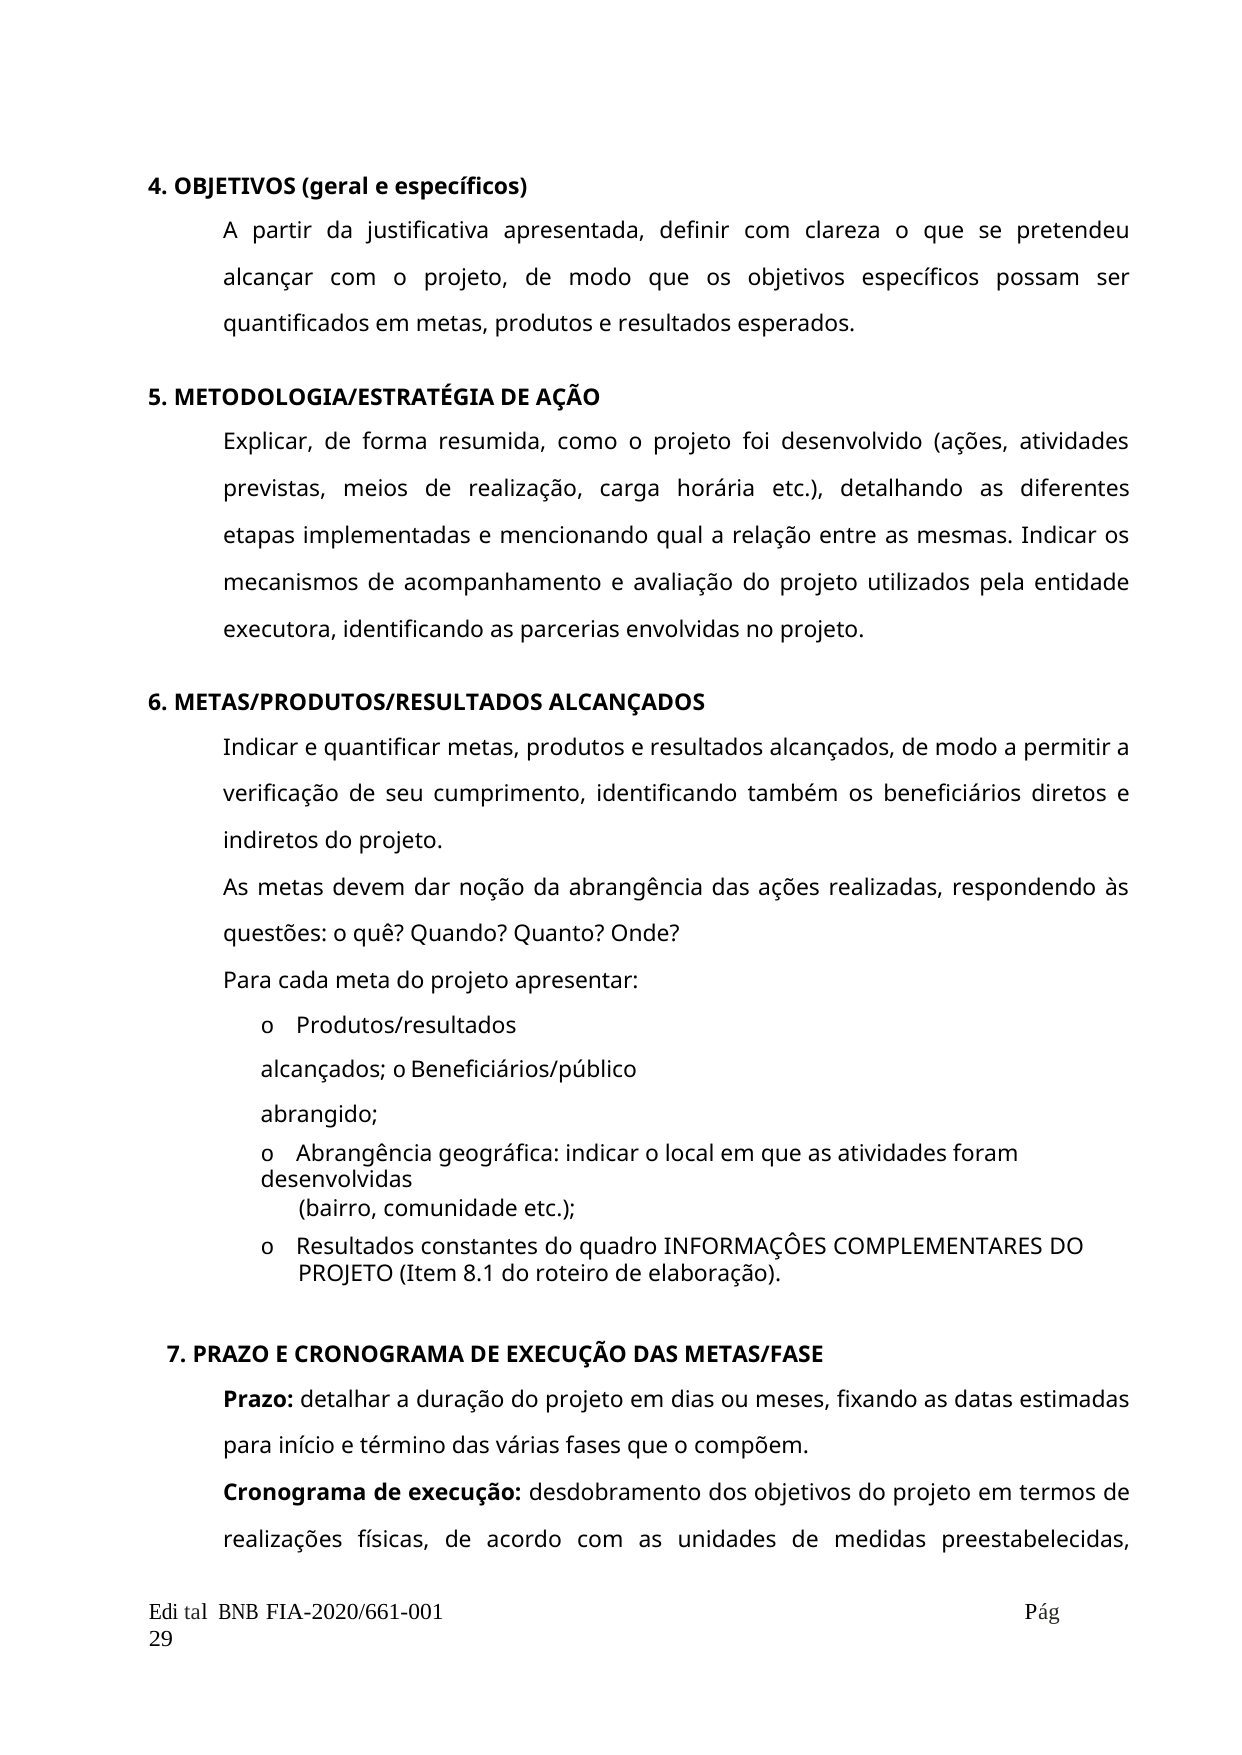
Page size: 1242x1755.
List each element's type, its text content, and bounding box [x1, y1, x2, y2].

text Prazo: detalhar a duração do projeto em dias ou meses, fixando as datas estimadas para início e término das várias fases que o compõem. [223, 1383, 1129, 1461]
text o Abrangência geográfica: indicar o local em que as atividades foram desenvolvidas [260, 1143, 1137, 1196]
text As metas devem dar noção da abrangência das ações realizadas, respondendo às questões: o quê? Quando? Quanto? Onde? [223, 871, 1129, 948]
text 4. OBJETIVOS (geral e específicos) [148, 170, 1137, 201]
text Explicar, de forma resumida, como o projeto foi desenvolvido (ações, atividades previstas, meios de realização, carga horária etc.), detalhando as diferentes etapas implementadas e mencionando qual a relação entre as mesmas. Indicar os mecanismos de acompanhamento e avaliação do projeto utilizados pela entidade executora, identificando as parcerias envolvidas no projeto. [223, 425, 1129, 644]
text 5. METODOLOGIA/ESTRATÉGIA DE AÇÃO [148, 381, 1137, 412]
text Indicar e quantificar metas, produtos e resultados alcançados, de modo a permitir a verificação de seu cumprimento, identificando também os beneficiários diretos e indiretos do projeto. [223, 731, 1130, 855]
text 7. PRAZO E CRONOGRAMA DE EXECUÇÃO DAS METAS/FASE [167, 1338, 1137, 1369]
text Cronograma de execução: desdobramento dos objetivos do projeto em termos de realizações físicas, de acordo com as unidades de medidas preestabelecidas, [223, 1476, 1130, 1554]
text o Resultados constantes do quadro INFORMAÇÔES COMPLEMENTARES DO PROJETO (Item 8.1 do roteiro de elaboração). [260, 1233, 1129, 1287]
text (bairro, comunidade etc.); [294, 1196, 580, 1221]
text 6. METAS/PRODUTOS/RESULTADOS ALCANÇADOS [148, 686, 1137, 717]
text Para cada meta do projeto apresentar: o Produtos/resultados alcançados; o Beneficiários/público abrangido; [223, 964, 642, 1129]
text A partir da justificativa apresentada, definir com clareza o que se pretendeu alcançar com o projeto, de modo que os objetivos específicos possam ser quantificados em metas, produtos e resultados esperados. [223, 214, 1130, 338]
